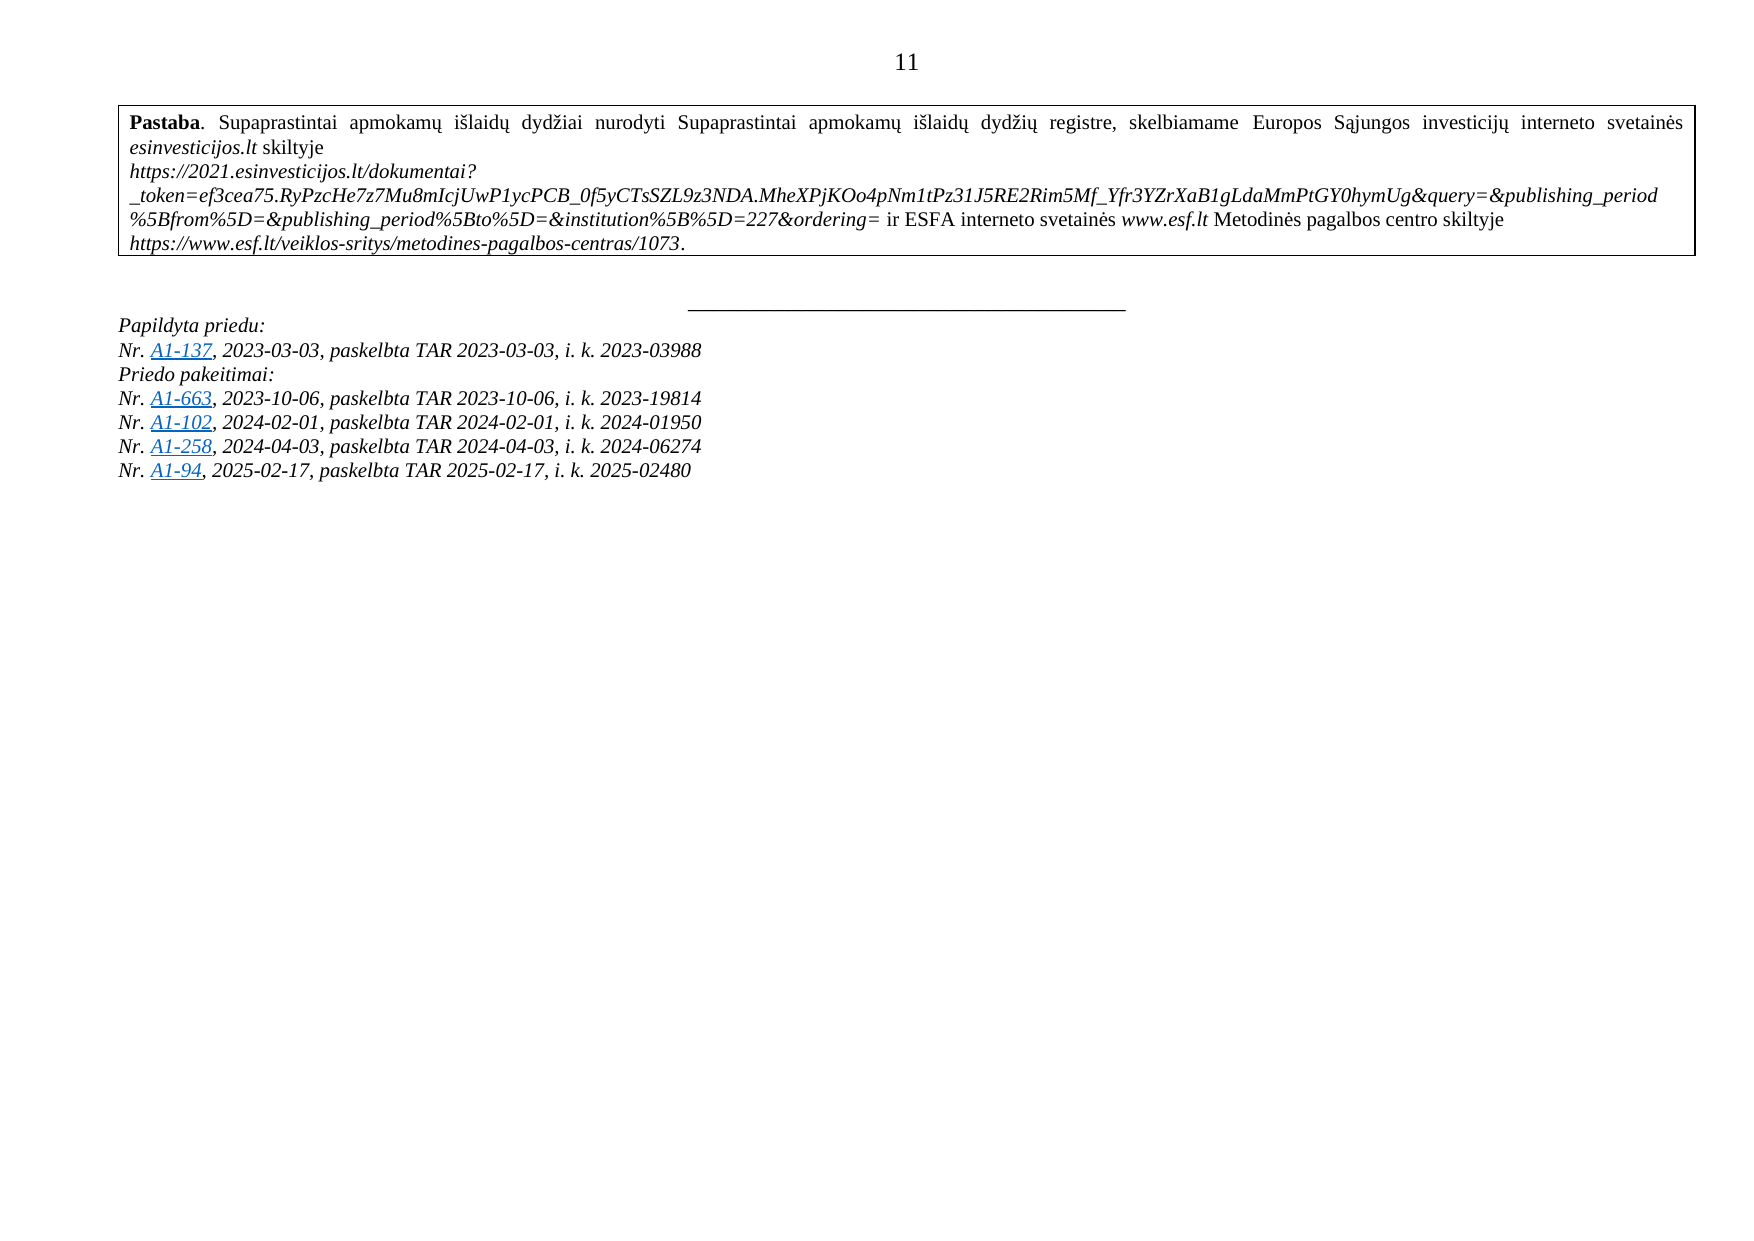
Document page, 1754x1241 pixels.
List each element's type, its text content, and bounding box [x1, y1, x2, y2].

text Nr. A1-137, 2023-03-03, paskelbta TAR 2023-03-03, i. k. 2023-03988 [118, 337, 1695, 362]
table_cell Pastaba. Supaprastintai apmokamų išlaidų dydžiai nurodyti Supaprastintai apmokamų išlaidų dydžių registre, skelbiamame Europos Sąjungos investicijų interneto svetainės esinvesticijos.lt skiltyje https://2021.esinvesticijos.lt/dokumentai?_token=ef3cea75.RyPzcHe7z7Mu8mIcjUwP1ycPCB_0f5yCTsSZL9z3NDA.MheXPjKOo4pNm1tPz31J5RE2Rim5Mf_Yfr3YZrXaB1gLdaMmPtGY0hymUg&query=&publishing_period%5Bfrom%5D=&publishing_period%5Bto%5D=&institution%5B%5D=227&ordering= ir ESFA interneto svetainės www.esf.lt Metodinės pagalbos centro skiltyje https://www.esf.lt/veiklos-sritys/metodines-pagalbos-centras/1073. [119, 106, 1694, 255]
text ___________________________________ [118, 285, 1695, 313]
text Nr. A1-258, 2024-04-03, paskelbta TAR 2024-04-03, i. k. 2024-06274 [118, 434, 1695, 458]
text Papildyta priedu: [118, 313, 1695, 337]
text Nr. A1-102, 2024-02-01, paskelbta TAR 2024-02-01, i. k. 2024-01950 [118, 410, 1695, 434]
text Nr. A1-663, 2023-10-06, paskelbta TAR 2023-10-06, i. k. 2023-19814 [118, 386, 1695, 410]
text Priedo pakeitimai: [118, 362, 1695, 386]
text Nr. A1-94, 2025-02-17, paskelbta TAR 2025-02-17, i. k. 2025-02480 [118, 458, 1695, 482]
